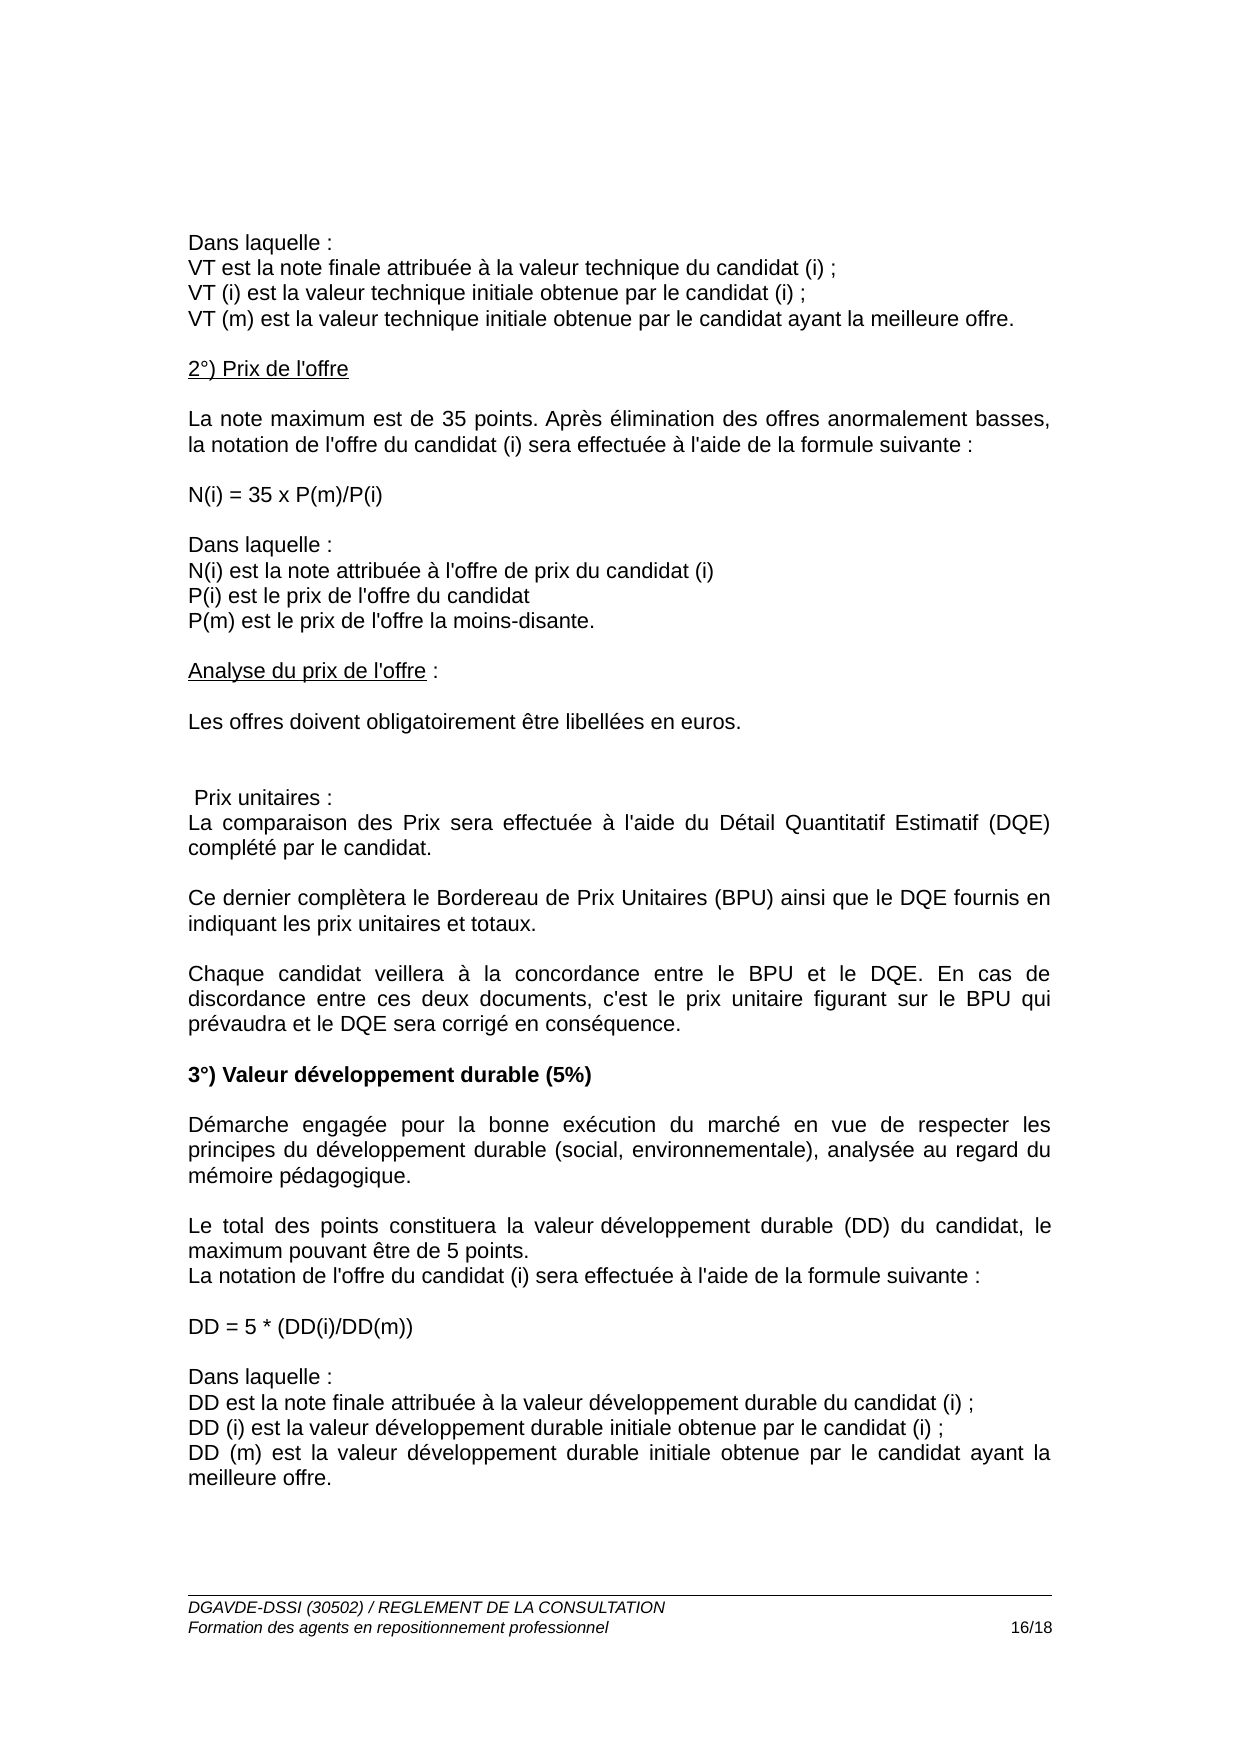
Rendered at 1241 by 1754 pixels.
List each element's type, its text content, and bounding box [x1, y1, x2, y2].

text DD = 5 * (DD(i)/DD(m)) [188, 1314, 1052, 1339]
text Dans laquelle : [188, 1364, 1052, 1389]
text Chaque candidat veillera à la concordance entre le BPU et le DQE. En cas de discordance entre ces deux documents, c'est le prix unitaire figurant sur le BPU qui prévaudra et le DQE sera corrigé en conséquence. [188, 961, 1052, 1036]
text La note maximum est de 35 points. Après élimination des offres anormalement basses, la notation de l'offre du candidat (i) sera effectuée à l'aide de la formule suivante : [188, 406, 1052, 457]
text VT (m) est la valeur technique initiale obtenue par le candidat ayant la meilleure offre. [188, 305, 1052, 331]
text N(i) est la note attribuée à l'offre de prix du candidat (i) [188, 557, 1052, 583]
text VT est la note finale attribuée à la valeur technique du candidat (i) ; [188, 255, 1052, 280]
text Le total des points constituera la valeur développement durable (DD) du candidat, le maximum pouvant être de 5 points. [188, 1213, 1052, 1263]
text 3°) Valeur développement durable (5%) [188, 1062, 1052, 1087]
text DD (m) est la valeur développement durable initiale obtenue par le candidat ayant la meilleure offre. [188, 1440, 1052, 1490]
text Démarche engagée pour la bonne exécution du marché en vue de respecter les principes du développement durable (social, environnementale), analysée au regard du mémoire pédagogique. [188, 1112, 1052, 1188]
text VT (i) est la valeur technique initiale obtenue par le candidat (i) ; [188, 280, 1052, 305]
text Dans laquelle : [188, 532, 1052, 557]
text P(m) est le prix de l'offre la moins-disante. [188, 608, 1052, 633]
text N(i) = 35 x P(m)/P(i) [188, 482, 1052, 507]
text DD (i) est la valeur développement durable initiale obtenue par le candidat (i) ; [188, 1414, 1052, 1440]
text Les offres doivent obligatoirement être libellées en euros. [188, 709, 1052, 734]
text La notation de l'offre du candidat (i) sera effectuée à l'aide de la formule suivante : [188, 1263, 1052, 1288]
text 2°) Prix de l'offre [188, 356, 1052, 381]
text Prix unitaires : [188, 784, 1052, 809]
text La comparaison des Prix sera effectuée à l'aide du Détail Quantitatif Estimatif (DQE) complété par le candidat. [188, 809, 1052, 860]
text P(i) est le prix de l'offre du candidat [188, 583, 1052, 608]
text DD est la note finale attribuée à la valeur développement durable du candidat (i) ; [188, 1389, 1052, 1414]
text Analyse du prix de l'offre : [188, 658, 1052, 683]
text Ce dernier complètera le Bordereau de Prix Unitaires (BPU) ainsi que le DQE fournis en indiquant les prix unitaires et totaux. [188, 885, 1052, 936]
text Dans laquelle : [188, 230, 1052, 255]
